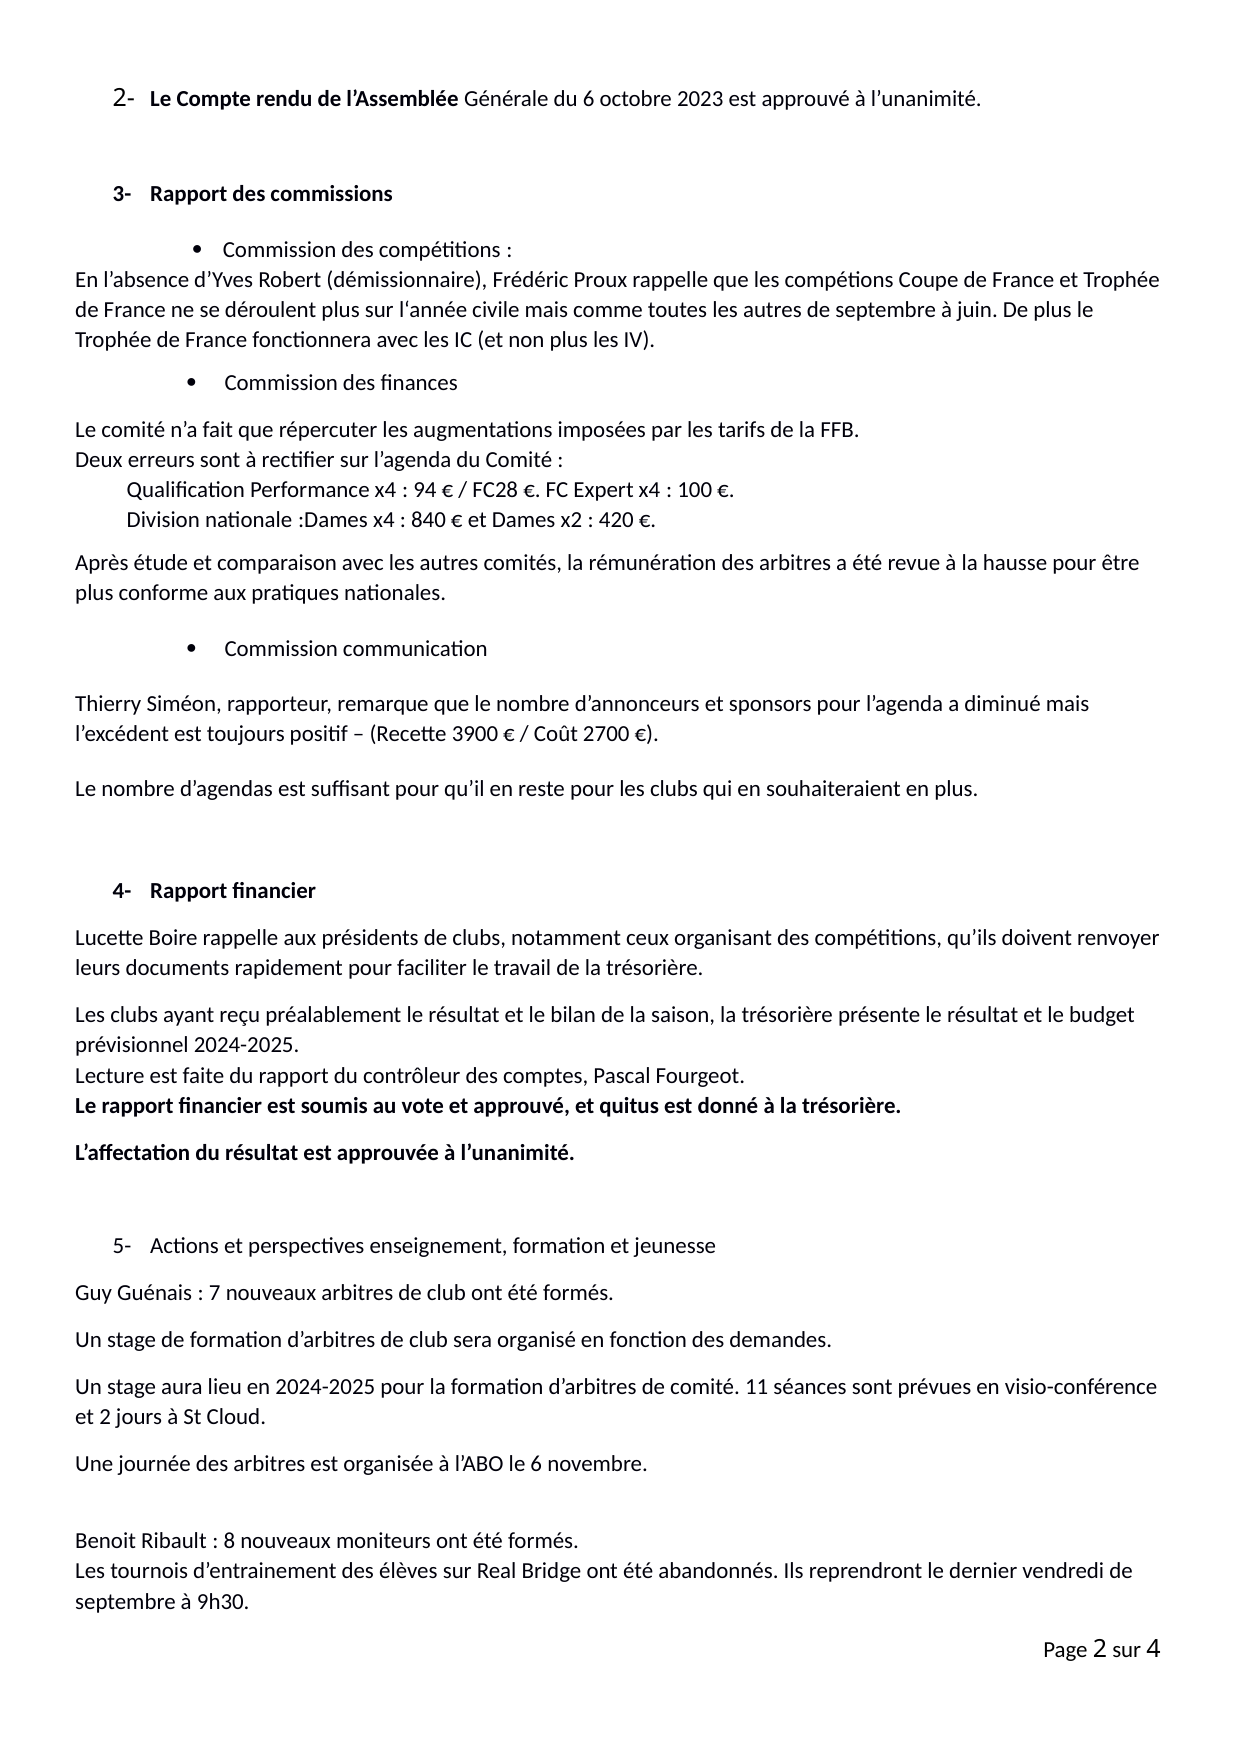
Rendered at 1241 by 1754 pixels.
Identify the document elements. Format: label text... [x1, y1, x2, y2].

list Commission communication [187, 634, 1166, 662]
text Après étude et comparaison avec les autres comités, la rémunération des arbitres a été revue à la hausse pour être plus conforme aux pratiques nationales. [75, 548, 1166, 606]
text Un stage de formation d’arbitres de club sera organisé en fonction des demandes. [75, 1325, 1166, 1353]
text Les clubs ayant reçu préalablement le résultat et le bilan de la saison, la trésorière présente le résultat et le budget prévisionnel 2024-2025. Lecture est faite du rapport du contrôleur des comptes, Pascal Fourgeot. Le rapport financier est soumis au vote et approuvé, et quitus est donné à la trésorière. [75, 1000, 1166, 1119]
text Benoit Ribault : 8 nouveaux moniteurs ont été formés. Les tournois d’entrainement des élèves sur Real Bridge ont été abandonnés. Ils reprendront le dernier vendredi de septembre à 9h30. [75, 1496, 1166, 1615]
text Lucette Boire rappelle aux présidents de clubs, notamment ceux organisant des compétitions, qu’ils doivent renvoyer leurs documents rapidement pour faciliter le travail de la trésorière. [75, 923, 1166, 981]
text Thierry Siméon, rapporteur, remarque que le nombre d’annonceurs et sponsors pour l’agenda a diminué mais l’excédent est toujours positif – (Recette 3900 € / Coût 2700 €). [75, 689, 1166, 747]
list Rapport financier [112, 876, 1166, 904]
list Actions et perspectives enseignement, formation et jeunesse [112, 1232, 1166, 1259]
list Le Compte rendu de l’Assemblée Générale du 6 octobre 2023 est approuvé à l’unanimité. [112, 79, 1166, 113]
text Le nombre d’agendas est suffisant pour qu’il en reste pour les clubs qui en souhaiteraient en plus. [75, 774, 1166, 802]
text Une journée des arbitres est organisée à l’ABO le 6 novembre. [75, 1449, 1166, 1477]
list Commission des finances [187, 368, 1166, 396]
text Un stage aura lieu en 2024-2025 pour la formation d’arbitres de comité. 11 séances sont prévues en visio-conférence et 2 jours à St Cloud. [75, 1372, 1166, 1430]
text L’affectation du résultat est approuvée à l’unanimité. [75, 1138, 1166, 1166]
list Commission des compétitions : [193, 235, 1166, 263]
text Guy Guénais : 7 nouveaux arbitres de club ont été formés. [75, 1278, 1166, 1306]
text En l’absence d’Yves Robert (démissionnaire), Frédéric Proux rappelle que les compétions Coupe de France et Trophée de France ne se déroulent plus sur l‘année civile mais comme toutes les autres de septembre à juin. De plus le Trophée de France fonctionnera avec les IC (et non plus les IV). [75, 265, 1166, 353]
list Rapport des commissions [112, 179, 1166, 207]
text Le comité n’a fait que répercuter les augmentations imposées par les tarifs de la FFB. Deux erreurs sont à rectifier sur l’agenda du Comité : Qualification Performance x4 : 94 € / FC28 €. FC Expert x4 : 100 €. Division nationale :Dames x4 : 840 € et Dames x2 : 420 €. [75, 415, 1166, 533]
